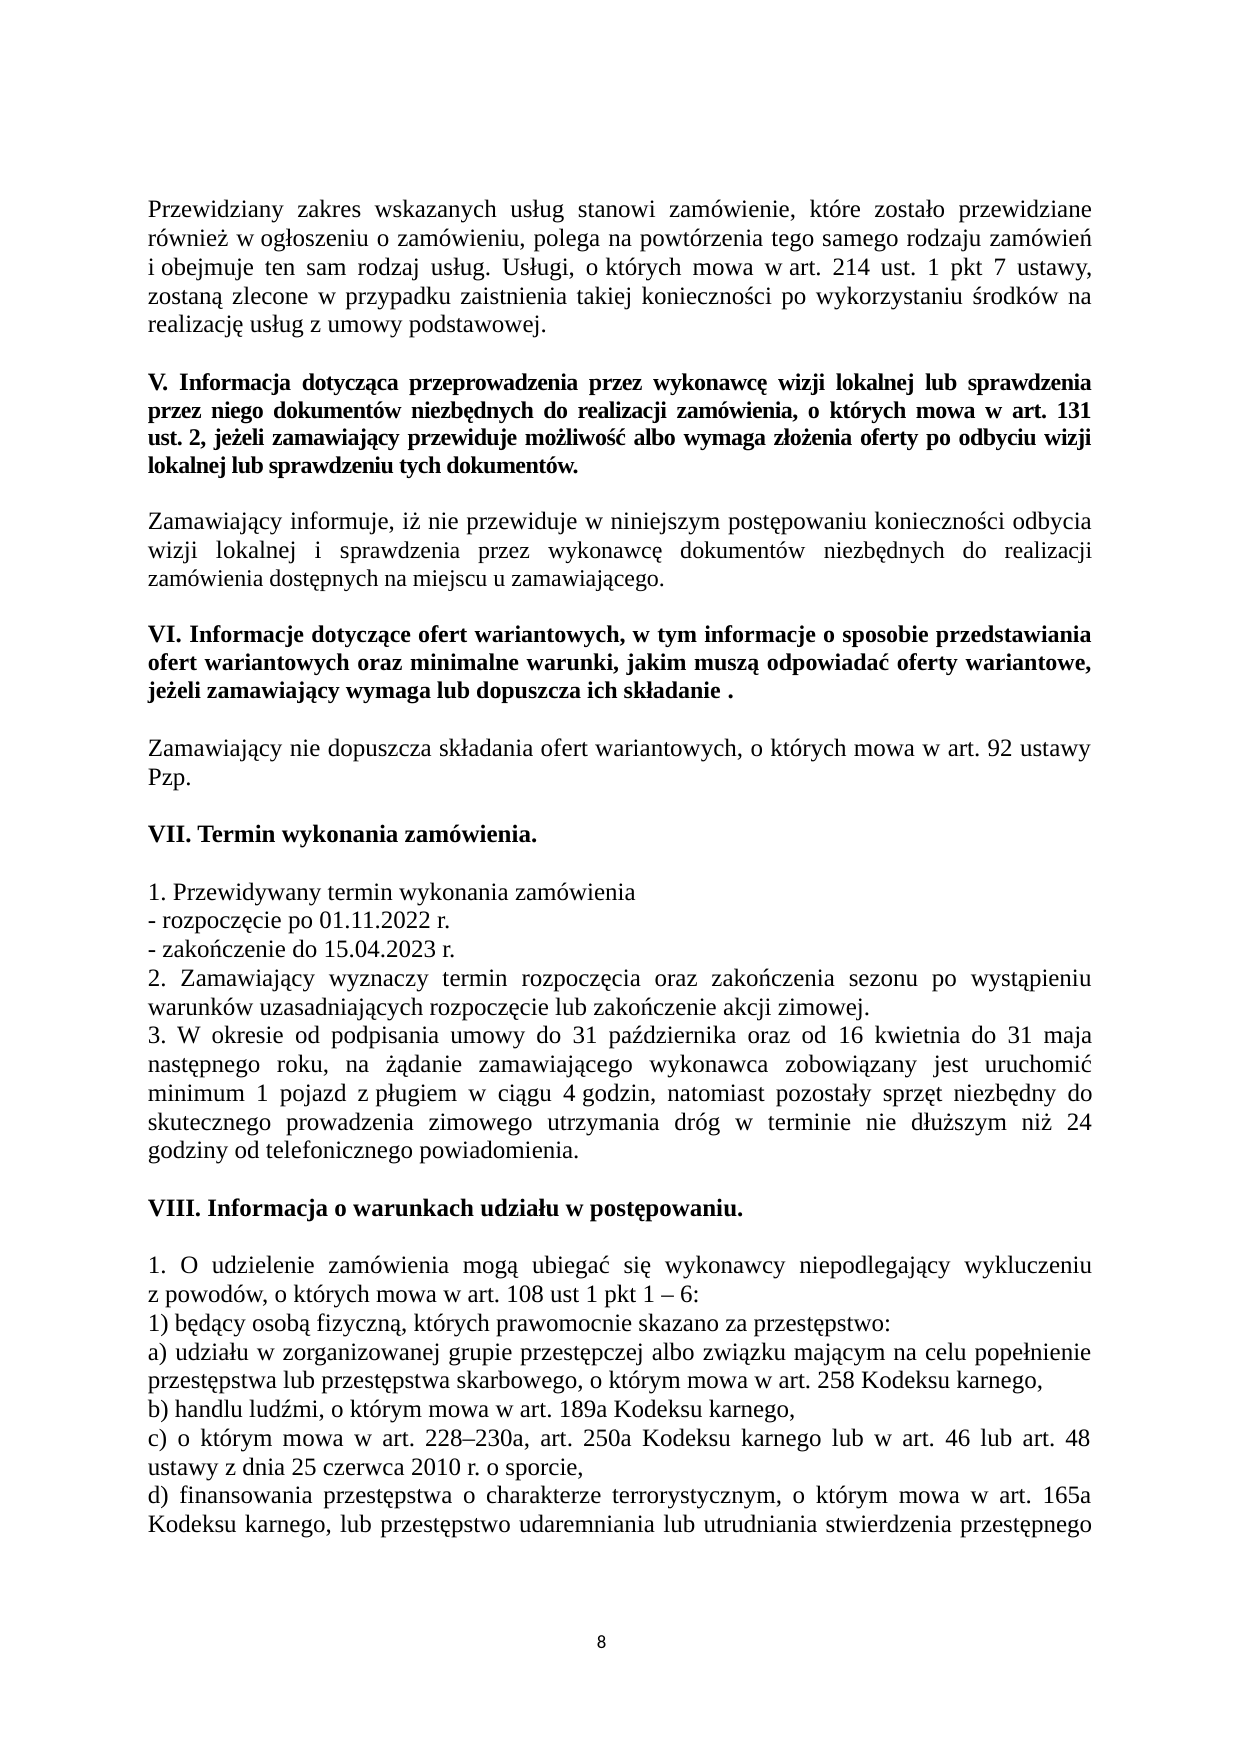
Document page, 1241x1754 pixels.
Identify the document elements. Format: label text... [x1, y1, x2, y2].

text - rozpoczęcie po 01.11.2022 r. [148, 905, 1093, 934]
text V. Informacja dotycząca przeprowadzenia przez wykonawcę wizji lokalnej lub sprawdzenia przez niego dokumentów niezbędnych do realizacji zamówienia, o których mowa w art. 131 ust. 2, jeżeli zamawiający przewiduje możliwość albo wymaga złożenia oferty po odbyciu wizji lokalnej lub sprawdzeniu tych dokumentów. [148, 367, 1093, 479]
text 2. Zamawiający wyznaczy termin rozpoczęcia oraz zakończenia sezonu po wystąpieniu warunków uzasadniających rozpoczęcie lub zakończenie akcji zimowej. [148, 963, 1093, 1020]
text VIII. Informacja o warunkach udziału w postępowaniu. [148, 1193, 1093, 1222]
text 1) będący osobą fizyczną, których prawomocnie skazano za przestępstwo: [148, 1308, 1093, 1337]
text 1. O udzielenie zamówienia mogą ubiegać się wykonawcy niepodlegający wykluczeniu z powodów, o których mowa w art. 108 ust 1 pkt 1 – 6: [148, 1250, 1093, 1308]
text VI. Informacje dotyczące ofert wariantowych, w tym informacje o sposobie przedstawiania ofert wariantowych oraz minimalne warunki, jakim muszą odpowiadać oferty wariantowe, jeżeli zamawiający wymaga lub dopuszcza ich składanie . [148, 619, 1093, 704]
text Zamawiający informuje, iż nie przewiduje w niniejszym postępowaniu konieczności odbycia wizji lokalnej i sprawdzenia przez wykonawcę dokumentów niezbędnych do realizacji zamówienia dostępnych na miejscu u zamawiającego. [148, 506, 1093, 591]
text a) udziału w zorganizowanej grupie przestępczej albo związku mającym na celu popełnienie przestępstwa lub przestępstwa skarbowego, o którym mowa w art. 258 Kodeksu karnego, [148, 1337, 1093, 1394]
text b) handlu ludźmi, o którym mowa w art. 189a Kodeksu karnego, [148, 1394, 1093, 1423]
text c) o którym mowa w art. 228–230a, art. 250a Kodeksu karnego lub w art. 46 lub art. 48 ustawy z dnia 25 czerwca 2010 r. o sporcie, [148, 1423, 1093, 1480]
text Przewidziany zakres wskazanych usług stanowi zamówienie, które zostało przewidziane również w ogłoszeniu o zamówieniu, polega na powtórzenia tego samego rodzaju zamówień i obejmuje ten sam rodzaj usług. Usługi, o których mowa w art. 214 ust. 1 pkt 7 ustawy, zostaną zlecone w przypadku zaistnienia takiej konieczności po wykorzystaniu środków na realizację usług z umowy podstawowej. [148, 194, 1093, 338]
text d) finansowania przestępstwa o charakterze terrorystycznym, o którym mowa w art. 165a Kodeksu karnego, lub przestępstwo udaremniania lub utrudniania stwierdzenia przestępnego [148, 1480, 1093, 1538]
text VII. Termin wykonania zamówienia. [148, 819, 1093, 848]
text 1. Przewidywany termin wykonania zamówienia [148, 877, 1093, 905]
text - zakończenie do 15.04.2023 r. [148, 934, 1093, 963]
text Zamawiający nie dopuszcza składania ofert wariantowych, o których mowa w art. 92 ustawy Pzp. [148, 733, 1093, 790]
text 3. W okresie od podpisania umowy do 31 października oraz od 16 kwietnia do 31 maja następnego roku, na żądanie zamawiającego wykonawca zobowiązany jest uruchomić minimum 1 pojazd z pługiem w ciągu 4 godzin, natomiast pozostały sprzęt niezbędny do skutecznego prowadzenia zimowego utrzymania dróg w terminie nie dłuższym niż 24 godziny od telefonicznego powiadomienia. [148, 1020, 1093, 1164]
